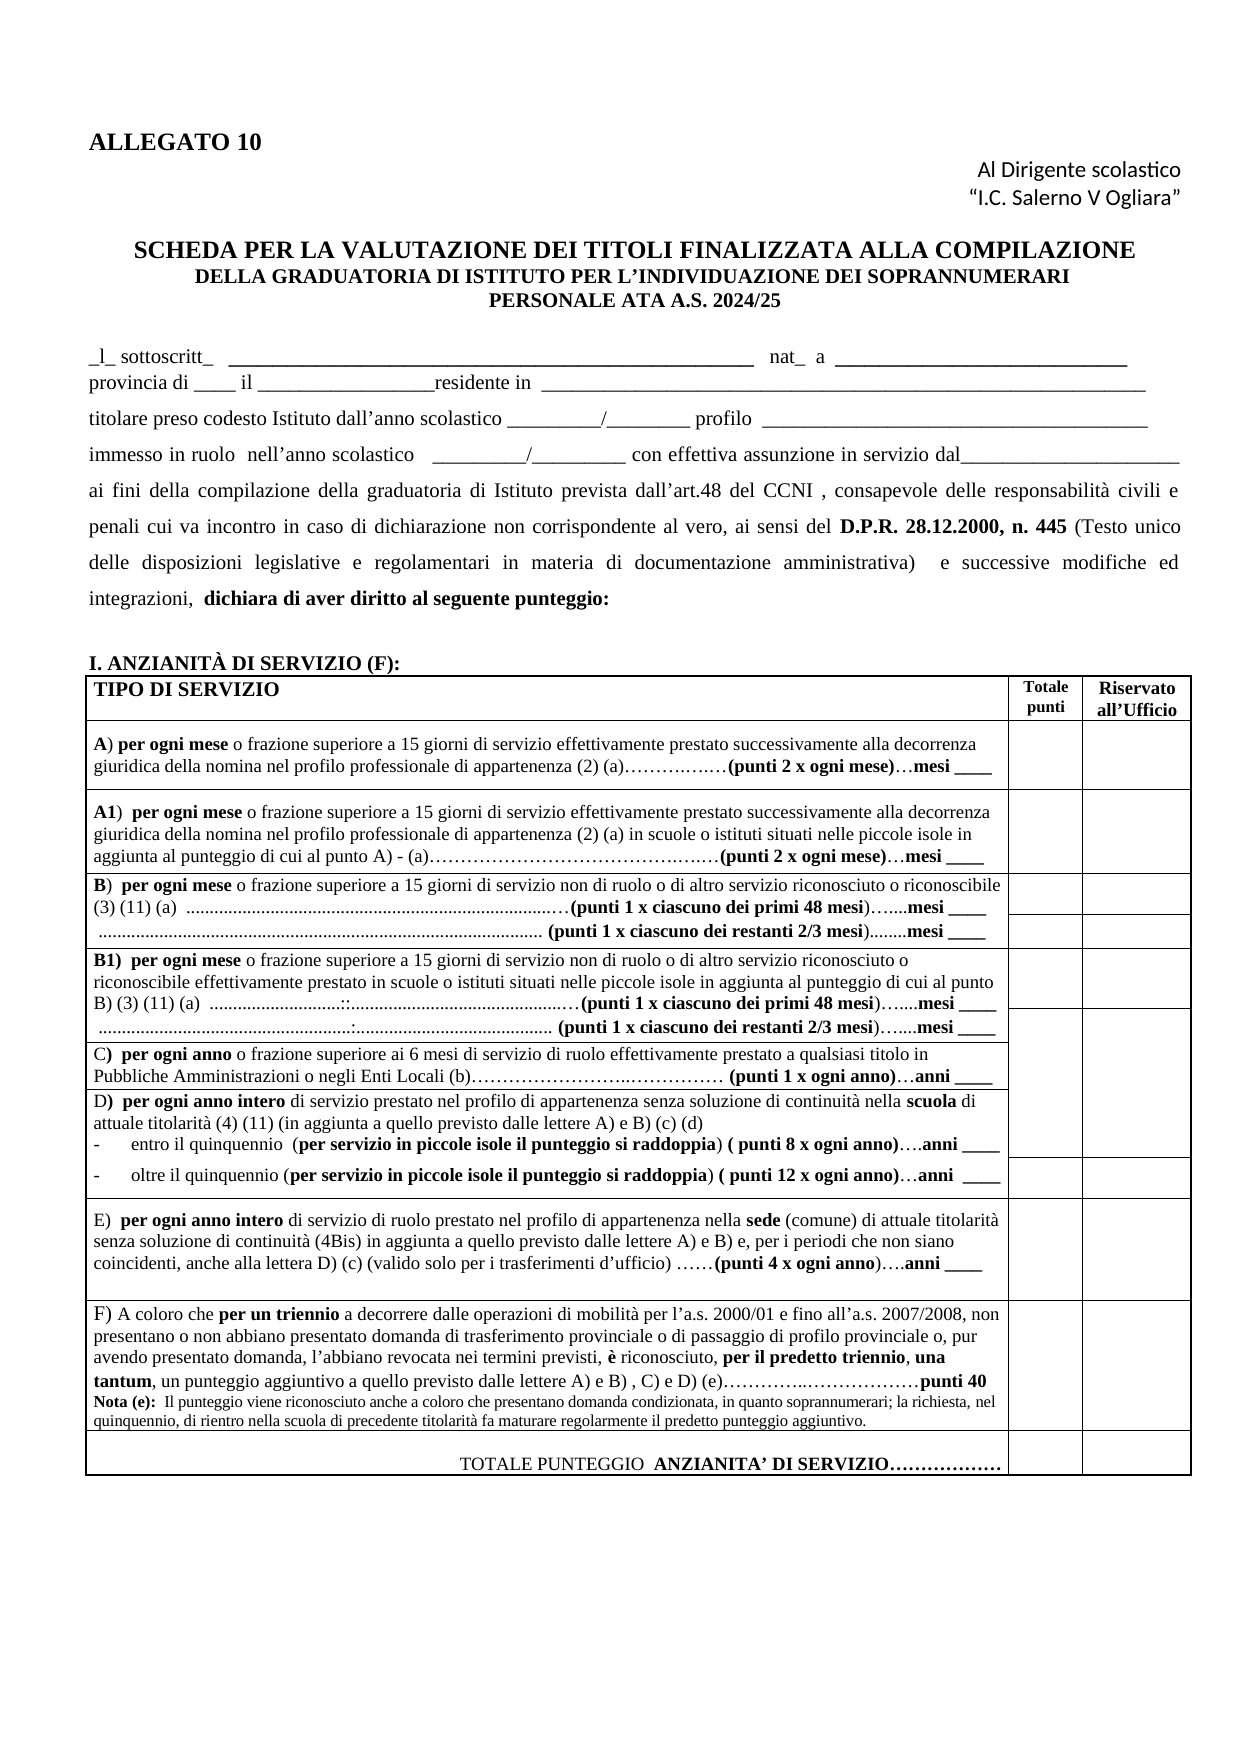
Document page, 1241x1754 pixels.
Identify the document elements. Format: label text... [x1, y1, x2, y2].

table_cell [1083, 874, 1190, 913]
table_header Riservato all’Ufficio [1083, 677, 1190, 720]
table_cell [1009, 874, 1082, 913]
table_cell B) per ogni mese o frazione superiore a 15 giorni di servizio non di ruolo o di altro servizio riconosciuto o riconoscibile (3) (11) (a) ..............................................................................…(punti 1 x ciascuno dei primi 48 mesi)…....mesi ____ ............................................................................................... (punti 1 x ciascuno dei restanti 2/3 mesi)........mesi ____ [87, 874, 1008, 948]
table_cell [1083, 1158, 1190, 1198]
table_cell TOTALE PUNTEGGIO ANZIANITA’ DI SERVIZIO……………… [87, 1431, 1008, 1474]
table_cell [1009, 1301, 1082, 1430]
text SCHEDA PER LA VALUTAZIONE DEI TITOLI FINALIZZATA ALLA COMPILAZIONE [89, 236, 1181, 264]
table_cell [1009, 721, 1082, 788]
text provincia di ____ il _________________residente in __________________________________________________________ [89, 370, 1181, 394]
table_cell [1009, 790, 1082, 873]
table_cell [1083, 1089, 1190, 1157]
table_cell [1009, 1009, 1082, 1042]
table_cell C) per ogni anno o frazione superiore ai 6 mesi di servizio di ruolo effettivamente prestato a qualsiasi titolo in Pubbliche Amministrazioni o negli Enti Locali (b)……………………..…………… (punti 1 x ogni anno)…anni ____ [87, 1043, 1008, 1089]
table_cell [1009, 1089, 1082, 1157]
table_cell [1083, 790, 1190, 873]
table_cell [1009, 949, 1082, 1007]
text PERSONALE ATA A.S. 2024/25 [89, 288, 1181, 312]
text titolare preso codesto Istituto dall’anno scolastico _________/________ profilo _____________________________________ [89, 406, 1181, 430]
table_cell F) A coloro che per un triennio a decorrere dalle operazioni di mobilità per l’a.s. 2000/01 e fino all’a.s. 2007/2008, non presentano o non abbiano presentato domanda di trasferimento provinciale o di passaggio di profilo provinciale o, pur avendo presentato domanda, l’abbiano revocata nei termini previsti, è riconosciuto, per il predetto triennio, una tantum, un punteggio aggiuntivo a quello previsto dalle lettere A) e B) , C) e D) (e)…………..………………punti 40 Nota (e): Il punteggio viene riconosciuto anche a coloro che presentano domanda condizionata, in quanto soprannumerari; la richiesta, nel quinquennio, di rientro nella scuola di precedente titolarità fa maturare regolarmente il predetto punteggio aggiuntivo. [87, 1301, 1008, 1430]
table_cell [1083, 915, 1190, 948]
table_cell [1083, 1009, 1190, 1042]
text DELLA GRADUATORIA DI ISTITUTO PER L’INDIVIDUAZIONE DEI SOPRANNUMERARI [89, 264, 1181, 288]
table_cell A1) per ogni mese o frazione superiore a 15 giorni di servizio effettivamente prestato successivamente alla decorrenza giuridica della nomina nel profilo professionale di appartenenza (2) (a) in scuole o istituti situati nelle piccole isole in aggiunta al punteggio di cui al punto A) - (a)………………………………….….…(punti 2 x ogni mese)…mesi ____ [87, 790, 1008, 873]
text immesso in ruolo nell’anno scolastico _________/_________ con effettiva assunzione in servizio dal_____________________ ai fini della compilazione della graduatoria di Istituto prevista dall’art.48 del CCNI , consapevole delle responsabilità civili e penali cui va incontro in caso di dichiarazione non corrispondente al vero, ai sensi del D.P.R. 28.12.2000, n. 445 (Testo unico delle disposizioni legislative e regolamentari in materia di documentazione amministrativa) e successive modifiche ed integrazioni, dichiara di aver diritto al seguente punteggio: [89, 442, 1181, 610]
table_cell [1083, 1431, 1190, 1474]
table_cell [1083, 949, 1190, 1007]
table_header Totale punti [1009, 677, 1082, 720]
table_cell [1083, 721, 1190, 788]
text “I.C. Salerno V Ogliara” [89, 183, 1181, 211]
table_cell [1083, 1042, 1190, 1089]
text Al Dirigente scolastico [89, 155, 1181, 183]
table_cell [1009, 1431, 1082, 1474]
text ALLEGATO 10 [89, 127, 1181, 155]
table_cell [1009, 1042, 1082, 1089]
table_cell [1009, 1158, 1082, 1198]
table_cell [1083, 1301, 1190, 1430]
text _l_ sottoscritt_ ____________________________________ nat_ a ____________________ [89, 336, 1181, 370]
subtitle I. ANZIANITÀ DI SERVIZIO (F): [89, 651, 1181, 675]
table_cell A) per ogni mese o frazione superiore a 15 giorni di servizio effettivamente prestato successivamente alla decorrenza giuridica della nomina nel profilo professionale di appartenenza (2) (a)……….….…(punti 2 x ogni mese)…mesi ____ [87, 721, 1008, 788]
table_header TIPO DI SERVIZIO [87, 677, 1008, 720]
table_cell [1009, 915, 1082, 948]
table_cell [1009, 1199, 1082, 1299]
table_cell [1083, 1199, 1190, 1299]
table_cell E) per ogni anno intero di servizio di ruolo prestato nel profilo di appartenenza nella sede (comune) di attuale titolarità senza soluzione di continuità (4Bis) in aggiunta a quello previsto dalle lettere A) e B) e, per i periodi che non siano coincidenti, anche alla lettera D) (c) (valido solo per i trasferimenti d’ufficio) ……(punti 4 x ogni anno)….anni ____ [87, 1199, 1008, 1299]
table_cell B1) per ogni mese o frazione superiore a 15 giorni di servizio non di ruolo o di altro servizio riconosciuto o riconoscibile effettivamente prestato in scuole o istituti situati nelle piccole isole in aggiunta al punteggio di cui al punto B) (3) (11) (a) ............................::.............................................…(punti 1 x ciascuno dei primi 48 mesi)…....mesi ____ ......................................................:.......................................... (punti 1 x ciascuno dei restanti 2/3 mesi)…....mesi ____ [87, 949, 1008, 1042]
table_cell D) per ogni anno intero di servizio prestato nel profilo di appartenenza senza soluzione di continuità nella scuola di attuale titolarità (4) (11) (in aggiunta a quello previsto dalle lettere A) e B) (c) (d) entro il quinquennio (per servizio in piccole isole il punteggio si raddoppia) ( punti 8 x ogni anno)….anni ____ oltre il quinquennio (per servizio in piccole isole il punteggio si raddoppia) ( punti 12 x ogni anno)…anni ____ [87, 1090, 1008, 1198]
